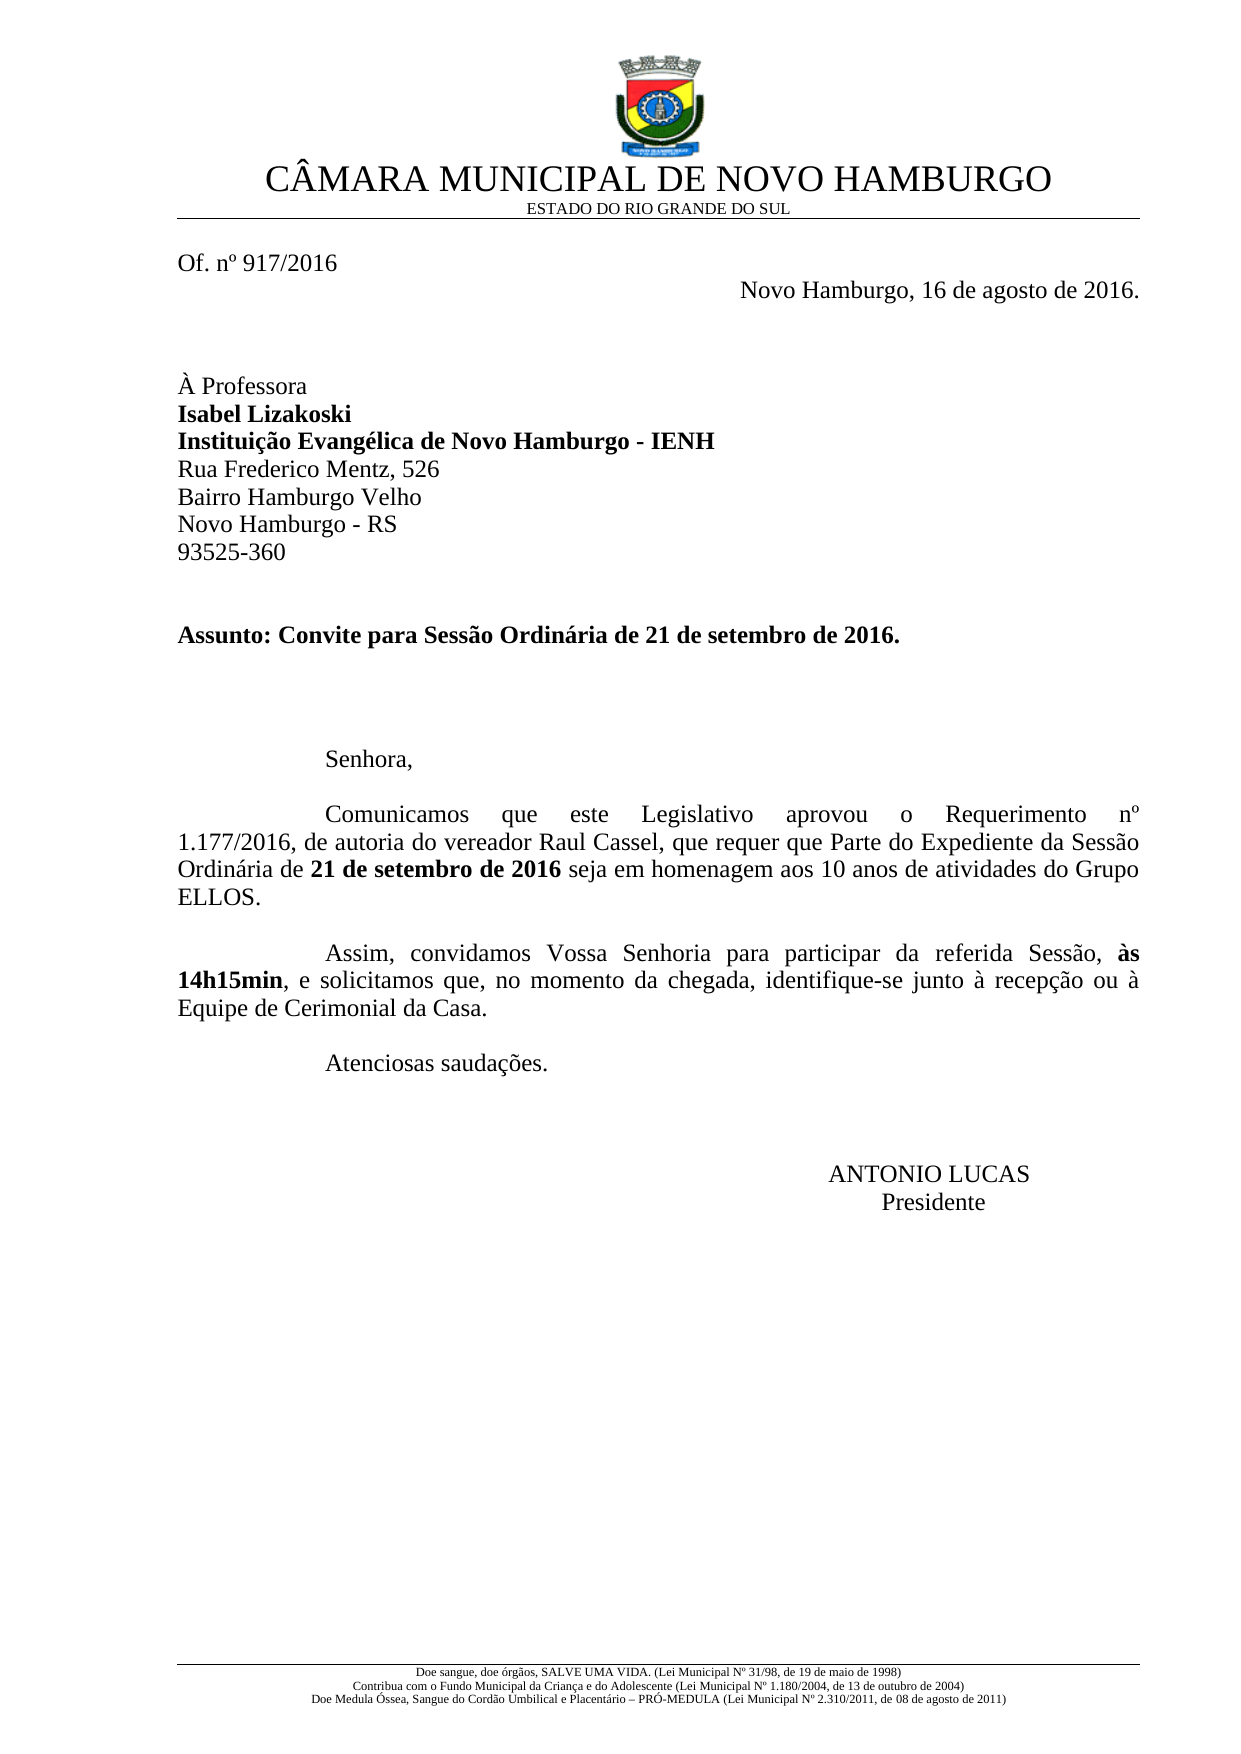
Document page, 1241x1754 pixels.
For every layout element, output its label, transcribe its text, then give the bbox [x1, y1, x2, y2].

text Instituição Evangélica de Novo Hamburgo - IENH [177, 427, 1140, 455]
text Comunicamos que este Legislativo aprovou o Requerimento nº 1.177/2016, de autoria do vereador Raul Cassel, que requer que Parte do Expediente da Sessão Ordinária de 21 de setembro de 2016 seja em homenagem aos 10 anos de atividades do Grupo ELLOS. [177, 800, 1140, 911]
text Senhora, [177, 745, 1140, 772]
text Rua Frederico Mentz, 526 [177, 455, 1140, 483]
text Assim, convidamos Vossa Senhoria para participar da referida Sessão, às 14h15min, e solicitamos que, no momento da chegada, identifique-se junto à recepção ou à Equipe de Cerimonial da Casa. [177, 939, 1140, 1022]
text Assunto: Convite para Sessão Ordinária de 21 de setembro de 2016. [177, 621, 1140, 649]
text À Professora [177, 372, 1140, 400]
picture [608, 47, 709, 163]
text Novo Hamburgo, 16 de agosto de 2016. [177, 276, 1140, 304]
text Isabel Lizakoski [177, 400, 1140, 427]
text 93525-360 [177, 538, 1140, 566]
text Presidente [177, 1188, 1140, 1216]
text Bairro Hamburgo Velho [177, 483, 1140, 511]
text Of. nº 917/2016 [177, 249, 1140, 276]
text Novo Hamburgo - RS [177, 511, 1140, 538]
text Atenciosas saudações. [177, 1049, 1140, 1077]
text ANTONIO LUCAS [797, 1160, 1140, 1188]
